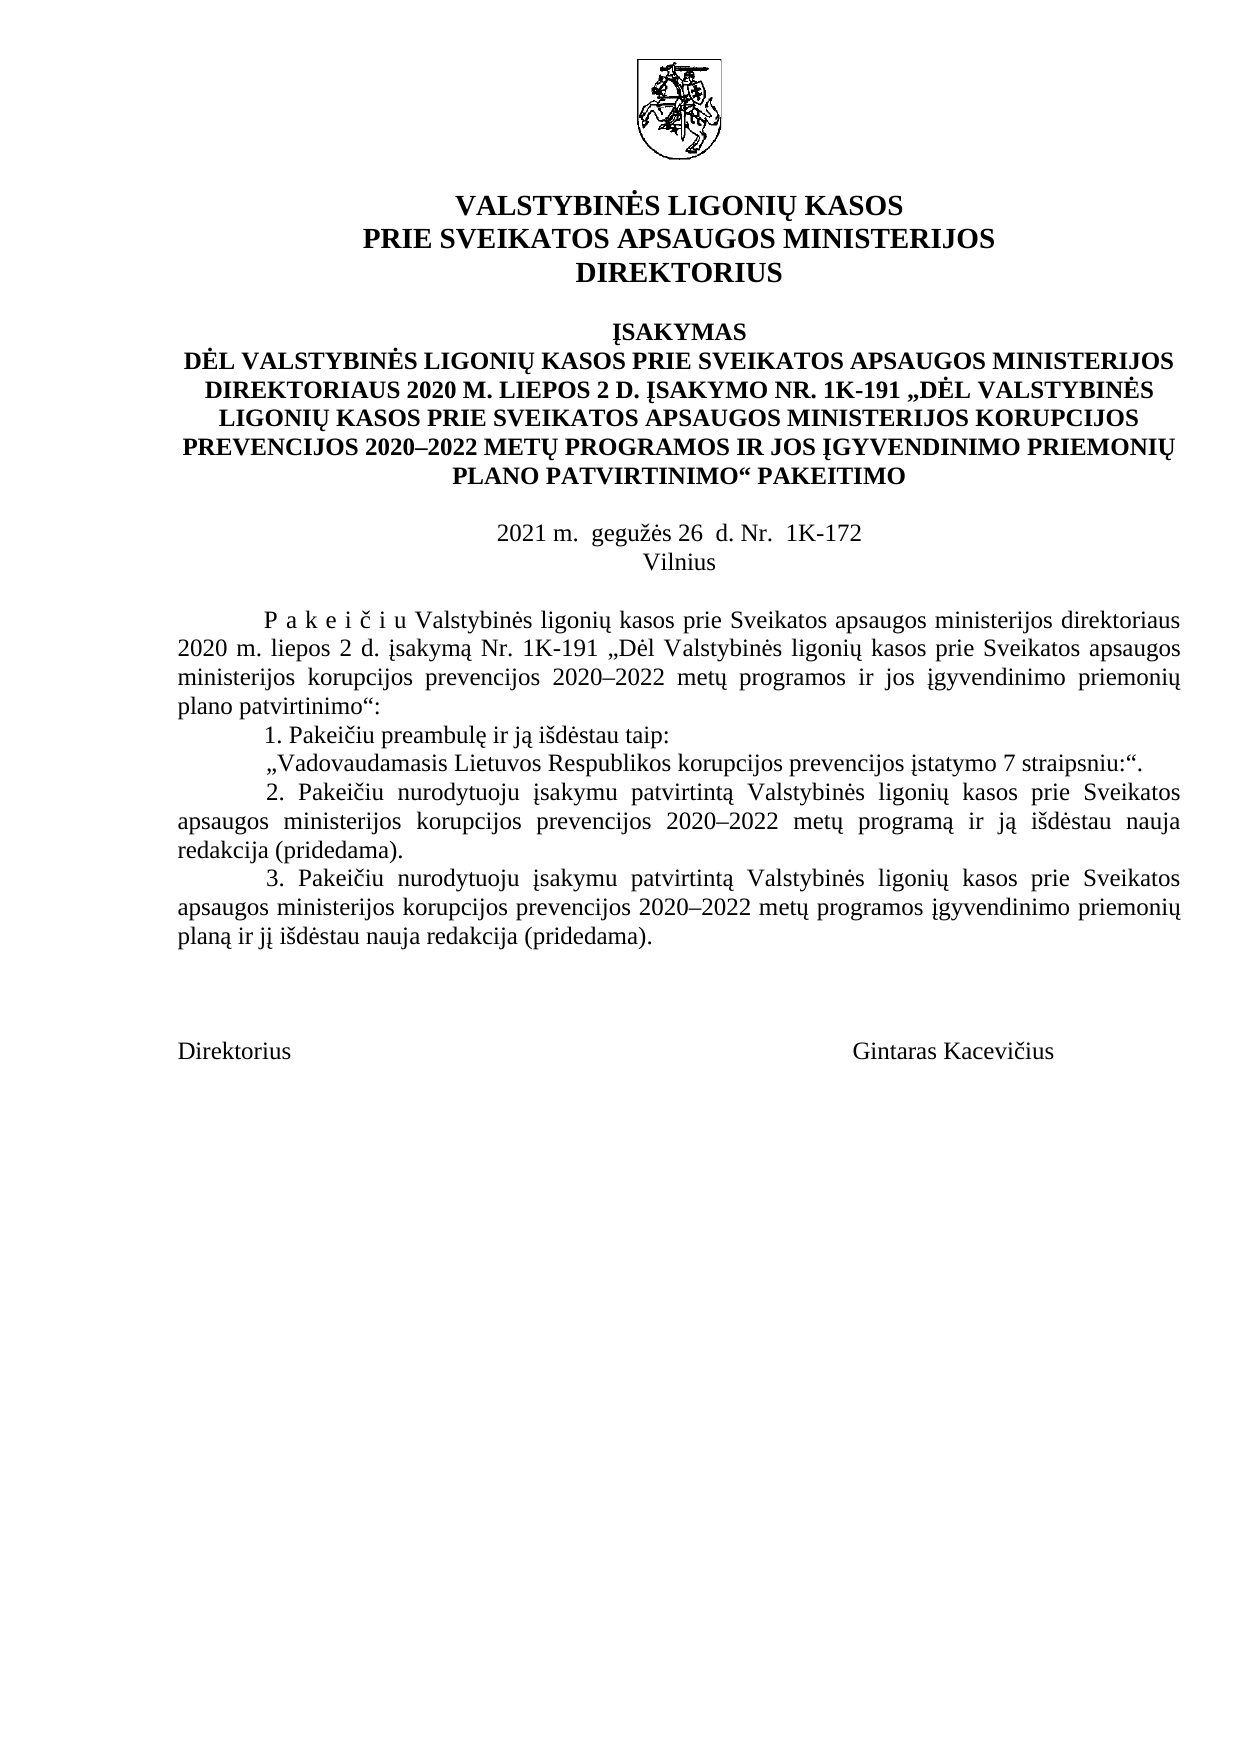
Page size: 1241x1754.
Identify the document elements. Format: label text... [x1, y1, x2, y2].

text DĖL VALSTYBINĖS LIGONIŲ KASOS PRIE SVEIKATOS APSAUGOS MINISTERIJOS DIREKTORIAUS 2020 M. LIEPOS 2 D. ĮSAKYMO NR. 1K-191 „DĖL Valstybinės ligonių kasos prie Sveikatos apsaugos ministerijos KORUPCIJOS PREVENCIJOS 2020–2022 METŲ PROGRAMOS IR JOS ĮGYVENDINIMO PRIEMONIŲ PLANO PATVIRTINIMO“ PAKEITIMO [177, 346, 1181, 490]
text DIREKTORIUS [177, 255, 1181, 288]
text 1. Pakeičiu preambulę ir ją išdėstau taip: [177, 720, 1181, 748]
text P a k e i č i u Valstybinės ligonių kasos prie Sveikatos apsaugos ministerijos direktoriaus 2020 m. liepos 2 d. įsakymą Nr. 1K-191 „Dėl Valstybinės ligonių kasos prie Sveikatos apsaugos ministerijos korupcijos prevencijos 2020–2022 metų programos ir jos įgyvendinimo priemonių plano patvirtinimo“: [177, 605, 1181, 720]
text ĮSAKYMAS [177, 317, 1181, 346]
text 3. Pakeičiu nurodytuoju įsakymu patvirtintą Valstybinės ligonių kasos prie Sveikatos apsaugos ministerijos korupcijos prevencijos 2020–2022 metų programos įgyvendinimo priemonių planą ir jį išdėstau nauja redakcija (pridedama). [177, 863, 1181, 950]
text 2. Pakeičiu nurodytuoju įsakymu patvirtintą Valstybinės ligonių kasos prie Sveikatos apsaugos ministerijos korupcijos prevencijos 2020–2022 metų programą ir ją išdėstau nauja redakcija (pridedama). [177, 777, 1181, 863]
text Vilnius [177, 547, 1181, 576]
text Direktorius Gintaras Kacevičius [177, 1036, 1181, 1065]
text PRIE SVEIKATOS APSAUGOS MINISTERIJOS [177, 221, 1181, 255]
text VALSTYBINĖS LIGONIŲ KASOS [177, 188, 1181, 221]
text „Vadovaudamasis Lietuvos Respublikos korupcijos prevencijos įstatymo 7 straipsniu:“. [177, 748, 1181, 777]
text 2021 m. gegužės 26 d. Nr. 1K-172 [177, 518, 1181, 547]
